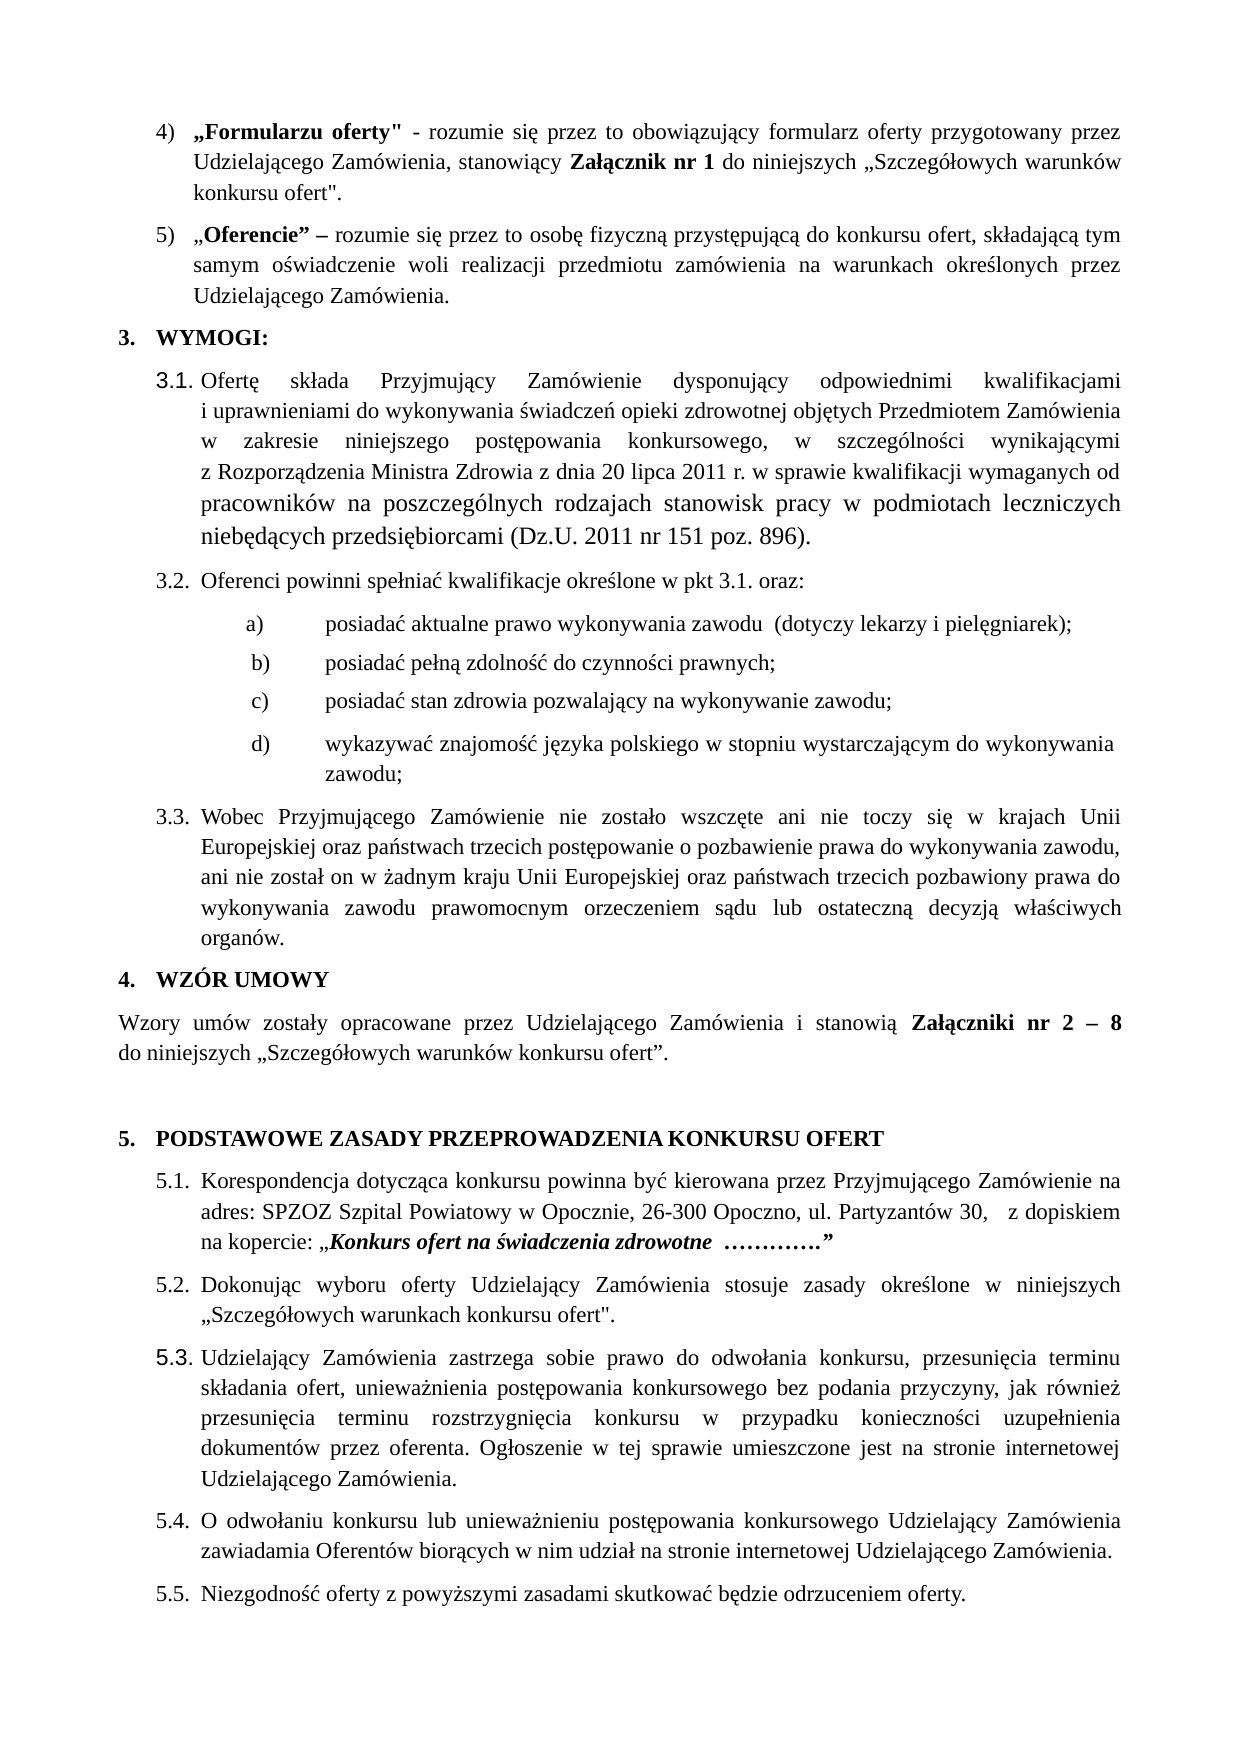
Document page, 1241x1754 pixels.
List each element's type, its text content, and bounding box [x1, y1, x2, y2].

list Udzielający Zamówienia zastrzega sobie prawo do odwołania konkursu, przesunięcia terminu składania ofert, unieważnienia postępowania konkursowego bez podania przyczyny, jak również przesunięcia terminu rozstrzygnięcia konkursu w przypadku konieczności uzupełnienia dokumentów przez oferenta. Ogłoszenie w tej sprawie umieszczone jest na stronie internetowej Udzielającego Zamówienia. [156, 1344, 1122, 1491]
list a) posiadać aktualne prawo wykonywania zawodu (dotyczy lekarzy i pielęgniarek); [193, 610, 1122, 636]
list Wobec Przyjmującego Zamówienie nie zostało wszczęte ani nie toczy się w krajach Unii Europejskiej oraz państwach trzecich postępowanie o pozbawienie prawa do wykonywania zawodu, ani nie został on w żadnym kraju Unii Europejskiej oraz państwach trzecich pozbawiony prawa do wykonywania zawodu prawomocnym orzeczeniem sądu lub ostateczną decyzją właściwych organów. [156, 803, 1122, 950]
list Dokonując wyboru oferty Udzielający Zamówienia stosuje zasady określone w niniejszych „Szczegółowych warunkach konkursu ofert". [156, 1271, 1122, 1327]
text Wzory umów zostały opracowane przez Udzielającego Zamówienia i stanowią Załączniki nr 2 – 8 do niniejszych „Szczegółowych warunków konkursu ofert”. [118, 1009, 1122, 1066]
list Niezgodność oferty z powyższymi zasadami skutkować będzie odrzuceniem oferty. [156, 1580, 1122, 1607]
list „Oferencie” – rozumie się przez to osobę fizyczną przystępującą do konkursu ofert, składającą tym samym oświadczenie woli realizacji przedmiotu zamówienia na warunkach określonych przez Udzielającego Zamówienia. [156, 221, 1122, 308]
list WYMOGI: [118, 324, 1122, 351]
list Ofertę składa Przyjmujący Zamówienie dysponujący odpowiednimi kwalifikacjami i uprawnieniami do wykonywania świadczeń opieki zdrowotnej objętych Przedmiotem Zamówienia w zakresie niniejszego postępowania konkursowego, w szczególności wynikającymi z Rozporządzenia Ministra Zdrowia z dnia 20 lipca 2011 r. w sprawie kwalifikacji wymaganych od pracowników na poszczególnych rodzajach stanowisk pracy w podmiotach leczniczych niebędących przedsiębiorcami (Dz.U. 2011 nr 151 poz. 896). [156, 367, 1122, 550]
list Korespondencja dotycząca konkursu powinna być kierowana przez Przyjmującego Zamówienie na adres: SPZOZ Szpital Powiatowy w Opocznie, 26-300 Opoczno, ul. Partyzantów 30, z dopiskiem na kopercie: „Konkurs ofert na świadczenia zdrowotne ………….” [156, 1168, 1122, 1254]
list Oferenci powinni spełniać kwalifikacje określone w pkt 3.1. oraz: [156, 567, 1122, 593]
list b) posiadać pełną zdolność do czynności prawnych; [251, 648, 1122, 675]
list PODSTAWOWE ZASADY PRZEPROWADZENIA KONKURSU OFERT [118, 1125, 1122, 1151]
list c) posiadać stan zdrowia pozwalający na wykonywanie zawodu; [251, 687, 1122, 714]
list O odwołaniu konkursu lub unieważnieniu postępowania konkursowego Udzielający Zamówienia zawiadamia Oferentów biorących w nim udział na stronie internetowej Udzielającego Zamówienia. [156, 1507, 1122, 1564]
list WZÓR UMOWY [118, 967, 1122, 993]
list „Formularzu oferty" - rozumie się przez to obowiązujący formularz oferty przygotowany przez Udzielającego Zamówienia, stanowiący Załącznik nr 1 do niniejszych „Szczegółowych warunków konkursu ofert". [156, 118, 1122, 205]
list d) wykazywać znajomość języka polskiego w stopniu wystarczającym do wykonywania zawodu; [251, 730, 1122, 787]
